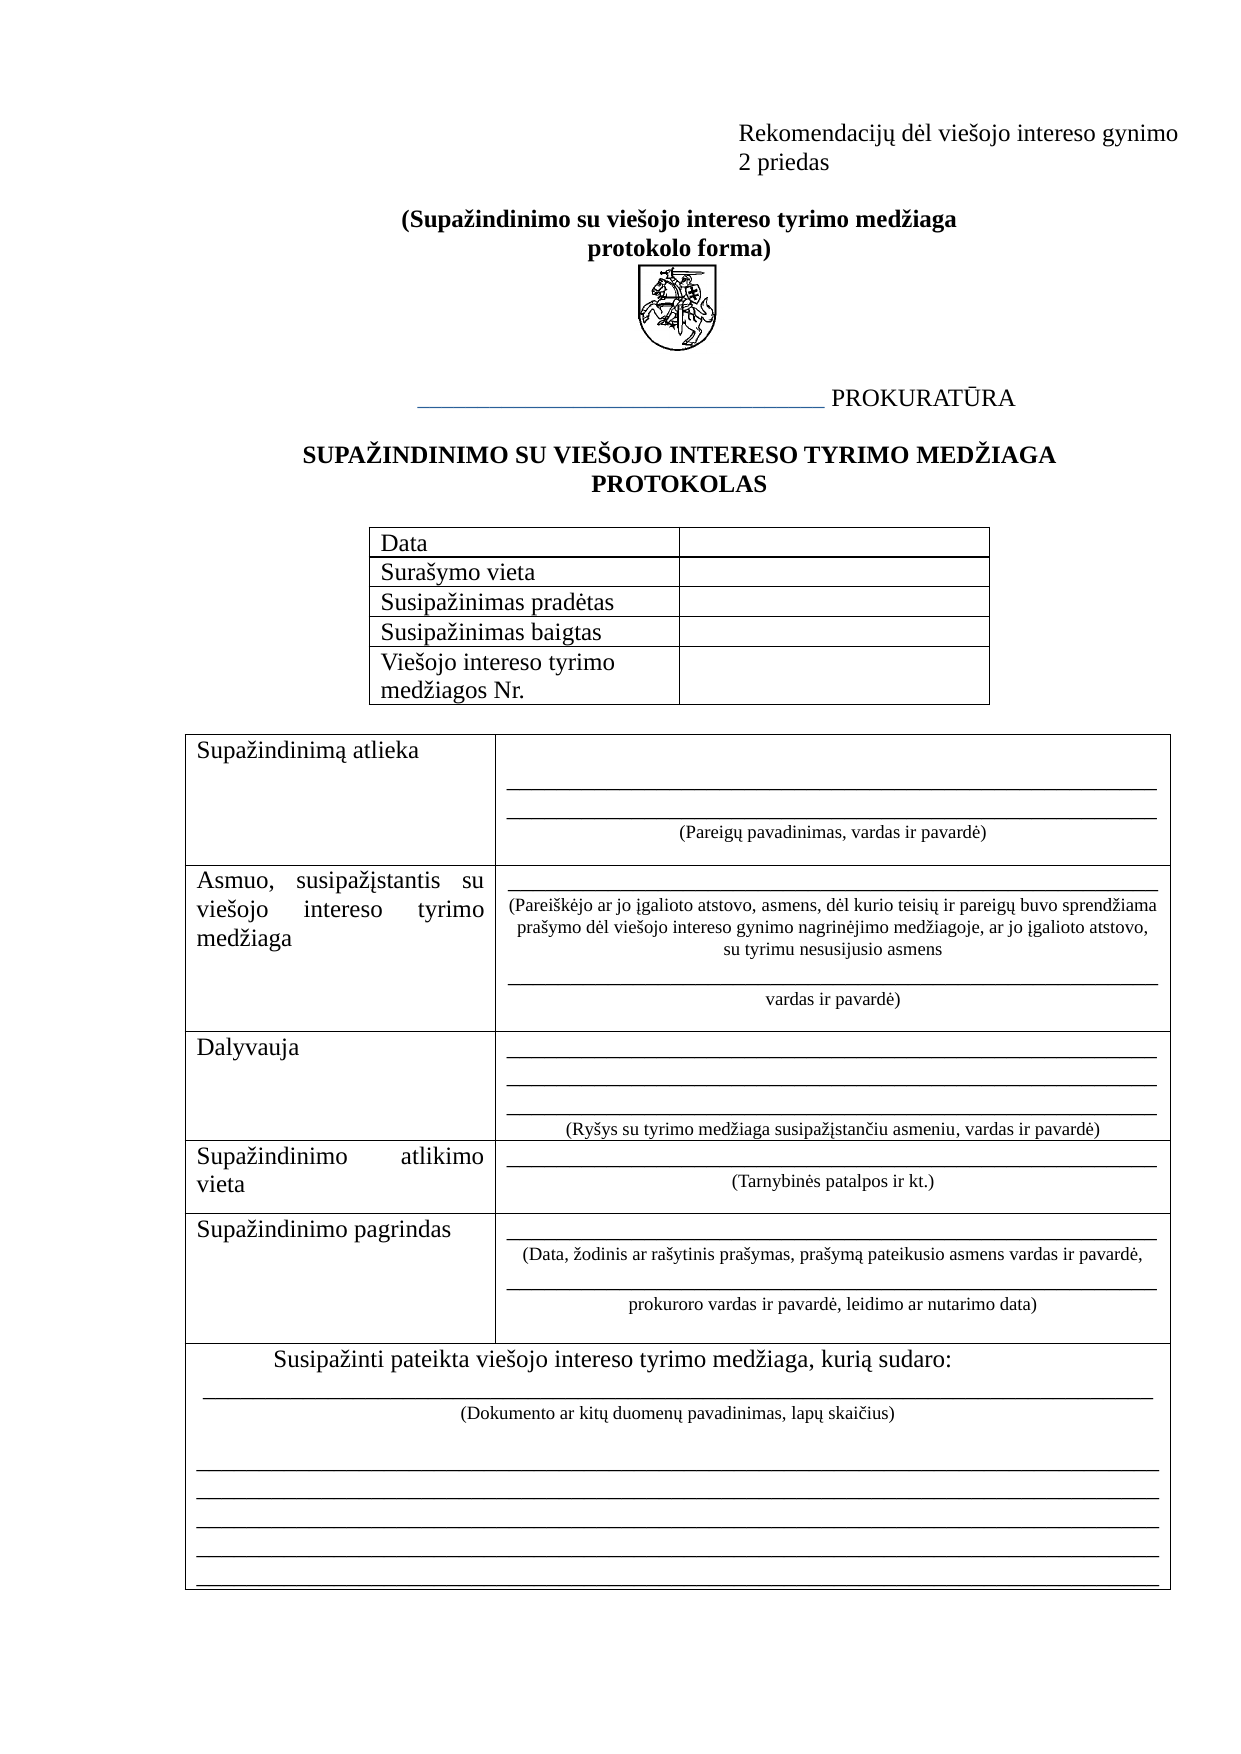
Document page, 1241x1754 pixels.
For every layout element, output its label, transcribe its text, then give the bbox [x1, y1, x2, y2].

text Rekomendacijų dėl viešojo intereso gynimo [738, 118, 1181, 147]
table_cell Susipažinti pateikta viešojo intereso tyrimo medžiaga, kurią sudaro: ____________________________________________________________________________ (Dokumento ar kitų duomenų pavadinimas, lapų skaičius) _____________________________________________________________________________ _____________________________________________________________________________ _____________________________________________________________________________ _____________________________________________________________________________ _____________________________________________________________________________ [186, 1344, 1170, 1588]
table_cell [680, 617, 989, 646]
table_cell Susipažinimas pradėtas [370, 587, 679, 616]
text (Supažindinimo su viešojo intereso tyrimo medžiaga [177, 204, 1181, 233]
table_cell ____________________________________________________ (Pareiškėjo ar jo įgalioto atstovo, asmens, dėl kurio teisių ir pareigų buvo sprendžiama prašymo dėl viešojo intereso gynimo nagrinėjimo medžiagoje, ar jo įgalioto atstovo, su tyrimu nesusijusio asmens ____________________________________________________ vardas ir pavardė) [496, 866, 1170, 1031]
table_cell Surašymo vieta [370, 558, 679, 586]
text 2 priedas [738, 147, 1181, 176]
table_cell ____________________________________________________ (Tarnybinės patalpos ir kt.) [496, 1141, 1170, 1213]
table_cell Susipažinimas baigtas [370, 617, 679, 646]
table_cell [680, 647, 989, 704]
table_header ____________________________________________________ ____________________________________________________ (Pareigų pavadinimas, vardas ir pavardė) [496, 735, 1170, 864]
table_header [680, 528, 989, 556]
table_cell Dalyvauja [186, 1032, 495, 1140]
text SUPAŽINDINIMO SU VIEŠOJO INTERESO TYRIMO MEDŽIAGA [177, 440, 1181, 469]
table_header Supažindinimą atlieka [186, 735, 495, 864]
table_header Data [370, 528, 679, 556]
table_cell Supažindinimo pagrindas [186, 1214, 495, 1343]
table_cell Supažindinimo atlikimo vieta [186, 1141, 495, 1213]
table_cell ____________________________________________________ ____________________________________________________ ____________________________________________________ (Ryšys su tyrimo medžiaga susipažįstančiu asmeniu, vardas ir pavardė) [496, 1032, 1170, 1140]
table_cell Viešojo intereso tyrimo medžiagos Nr. [370, 647, 679, 704]
table_cell [680, 558, 989, 586]
text protokolo forma) [177, 233, 1181, 262]
table_cell [680, 587, 989, 616]
table_cell Asmuo, susipažįstantis su viešojo intereso tyrimo medžiaga [186, 866, 495, 1031]
text PROTOKOLAS [177, 469, 1181, 498]
table_cell ____________________________________________________ (Data, žodinis ar rašytinis prašymas, prašymą pateikusio asmens vardas ir pavardė, ____________________________________________________ prokuroro vardas ir pavardė, leidimo ar nutarimo data) [496, 1214, 1170, 1343]
text __________________________________ PROKURATŪRA [177, 383, 1181, 412]
